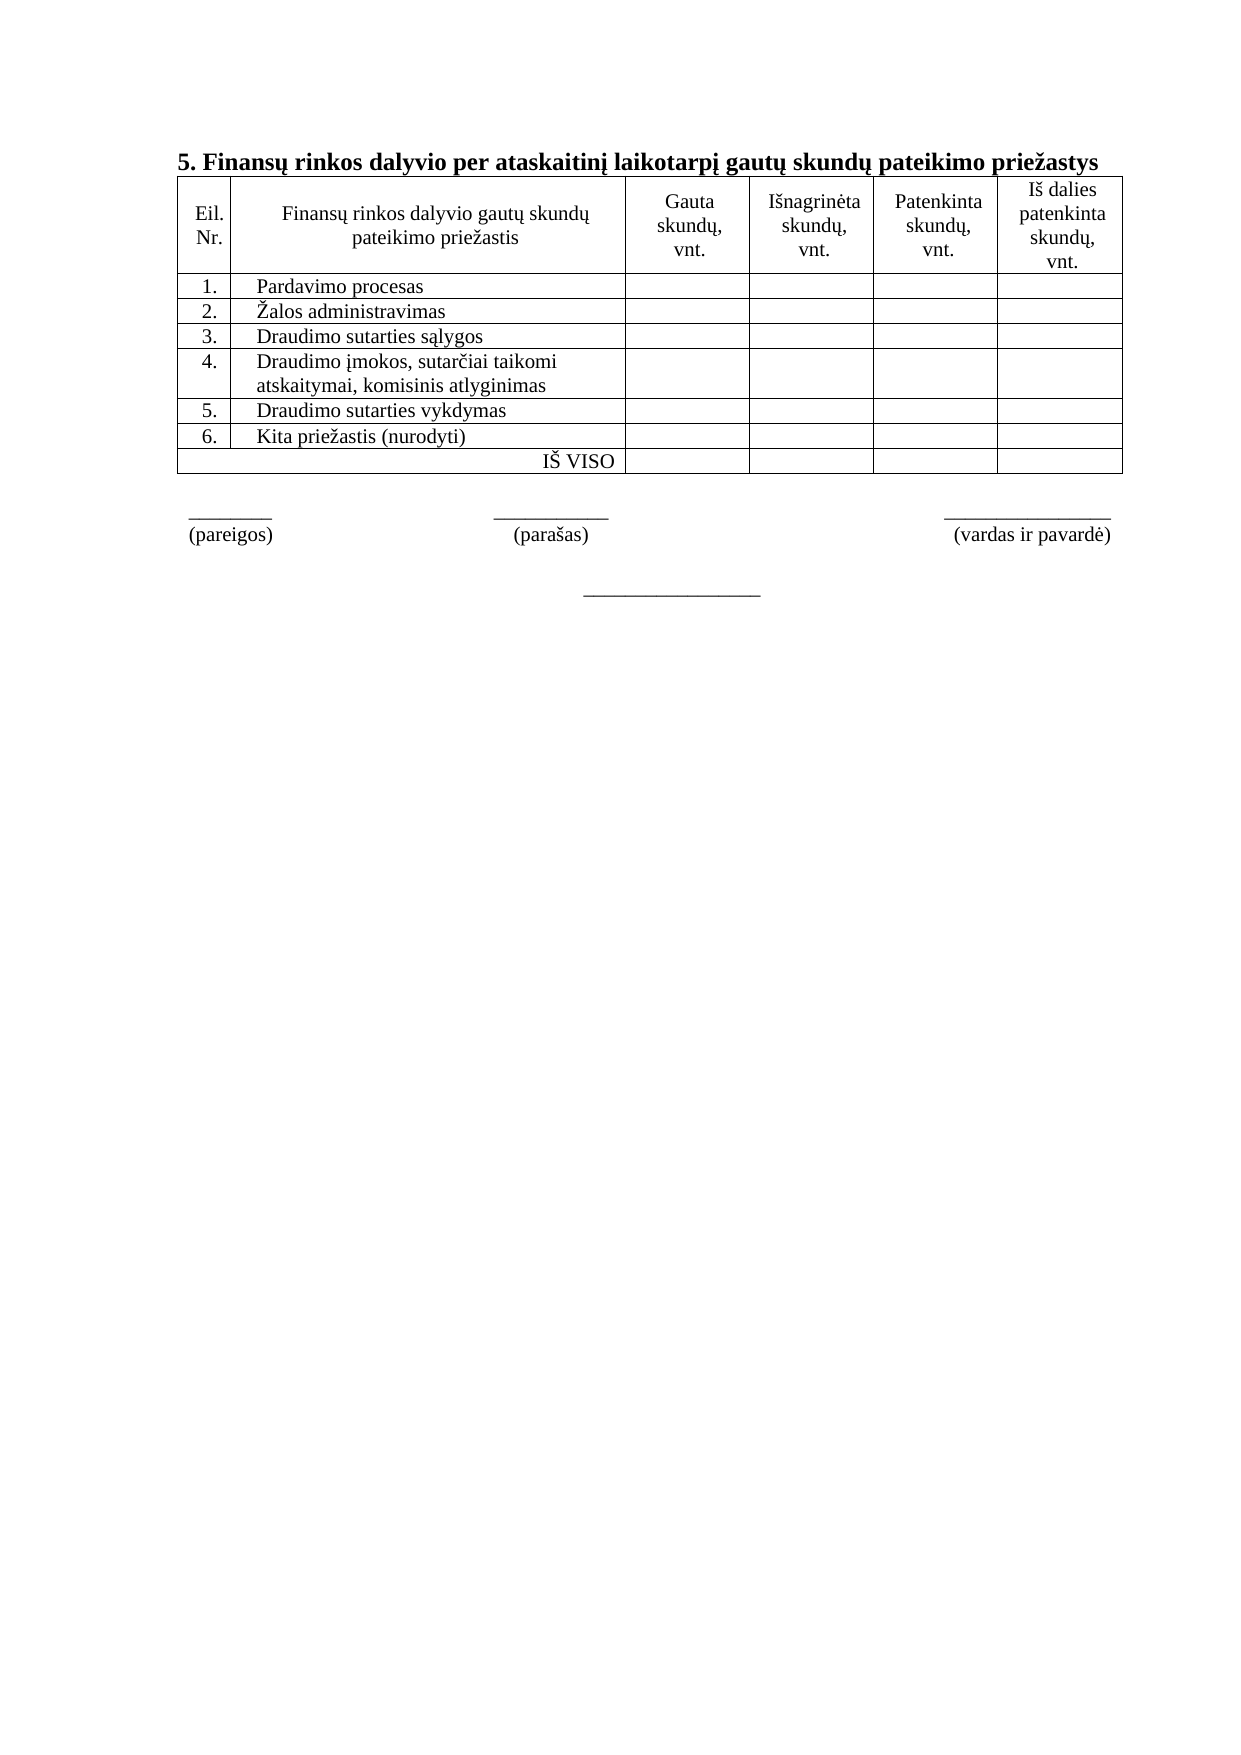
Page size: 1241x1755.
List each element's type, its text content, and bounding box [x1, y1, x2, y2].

table_cell 2. [178, 299, 230, 323]
table_cell [626, 299, 749, 323]
table_cell [998, 399, 1122, 422]
table_cell [626, 399, 749, 422]
table_cell [998, 324, 1122, 348]
table_cell 4. [178, 349, 230, 397]
table_cell Draudimo sutarties sąlygos [231, 324, 625, 348]
table_cell [998, 349, 1122, 397]
text 5. Finansų rinkos dalyvio per ataskaitinį laikotarpį gautų skundų pateikimo priežastys [177, 147, 1166, 176]
table_cell [750, 324, 873, 348]
table_header Gauta skundų, vnt. [626, 177, 749, 273]
table_cell [750, 349, 873, 397]
table_cell [874, 399, 997, 422]
table_cell 6. [178, 424, 230, 448]
table_header Finansų rinkos dalyvio gautų skundų pateikimo priežastis [231, 177, 625, 273]
table_header Išnagrinėta skundų, vnt. [750, 177, 873, 273]
table_cell Draudimo sutarties vykdymas [231, 399, 625, 422]
table_cell [750, 299, 873, 323]
table_cell Kita priežastis (nurodyti) [231, 424, 625, 448]
table_cell [750, 449, 873, 473]
table_cell Pardavimo procesas [231, 274, 625, 298]
table_cell [874, 424, 997, 448]
table_cell [750, 399, 873, 422]
table_cell [626, 349, 749, 397]
table_cell [626, 424, 749, 448]
table_cell 3. [178, 324, 230, 348]
table_cell [626, 324, 749, 348]
table_cell [998, 274, 1122, 298]
text _________________ [177, 575, 1166, 599]
table_header ________________ (vardas ir pavardė) [689, 498, 1122, 546]
table_cell [874, 274, 997, 298]
table_cell 5. [178, 399, 230, 422]
table_cell [998, 424, 1122, 448]
table_cell [626, 449, 749, 473]
table_cell Draudimo įmokos, sutarčiai taikomi atskaitymai, komisinis atlyginimas [231, 349, 625, 397]
table_cell [178, 449, 230, 473]
table_header Eil. Nr. [178, 177, 230, 273]
table_cell [874, 299, 997, 323]
table_header Patenkinta skundų, vnt. [874, 177, 997, 273]
table_cell [874, 324, 997, 348]
table_header Iš dalies patenkinta skundų, vnt. [998, 177, 1122, 273]
table_cell [874, 449, 997, 473]
table_cell IŠ VISO [230, 449, 625, 473]
table_header ________ (pareigos) [177, 498, 413, 546]
table_header ___________ (parašas) [414, 498, 688, 546]
table_cell [998, 299, 1122, 323]
table_cell [626, 274, 749, 298]
table_cell 1. [178, 274, 230, 298]
table_cell [750, 274, 873, 298]
table_cell Žalos administravimas [231, 299, 625, 323]
table_cell [874, 349, 997, 397]
table_cell [998, 449, 1122, 473]
table_cell [750, 424, 873, 448]
